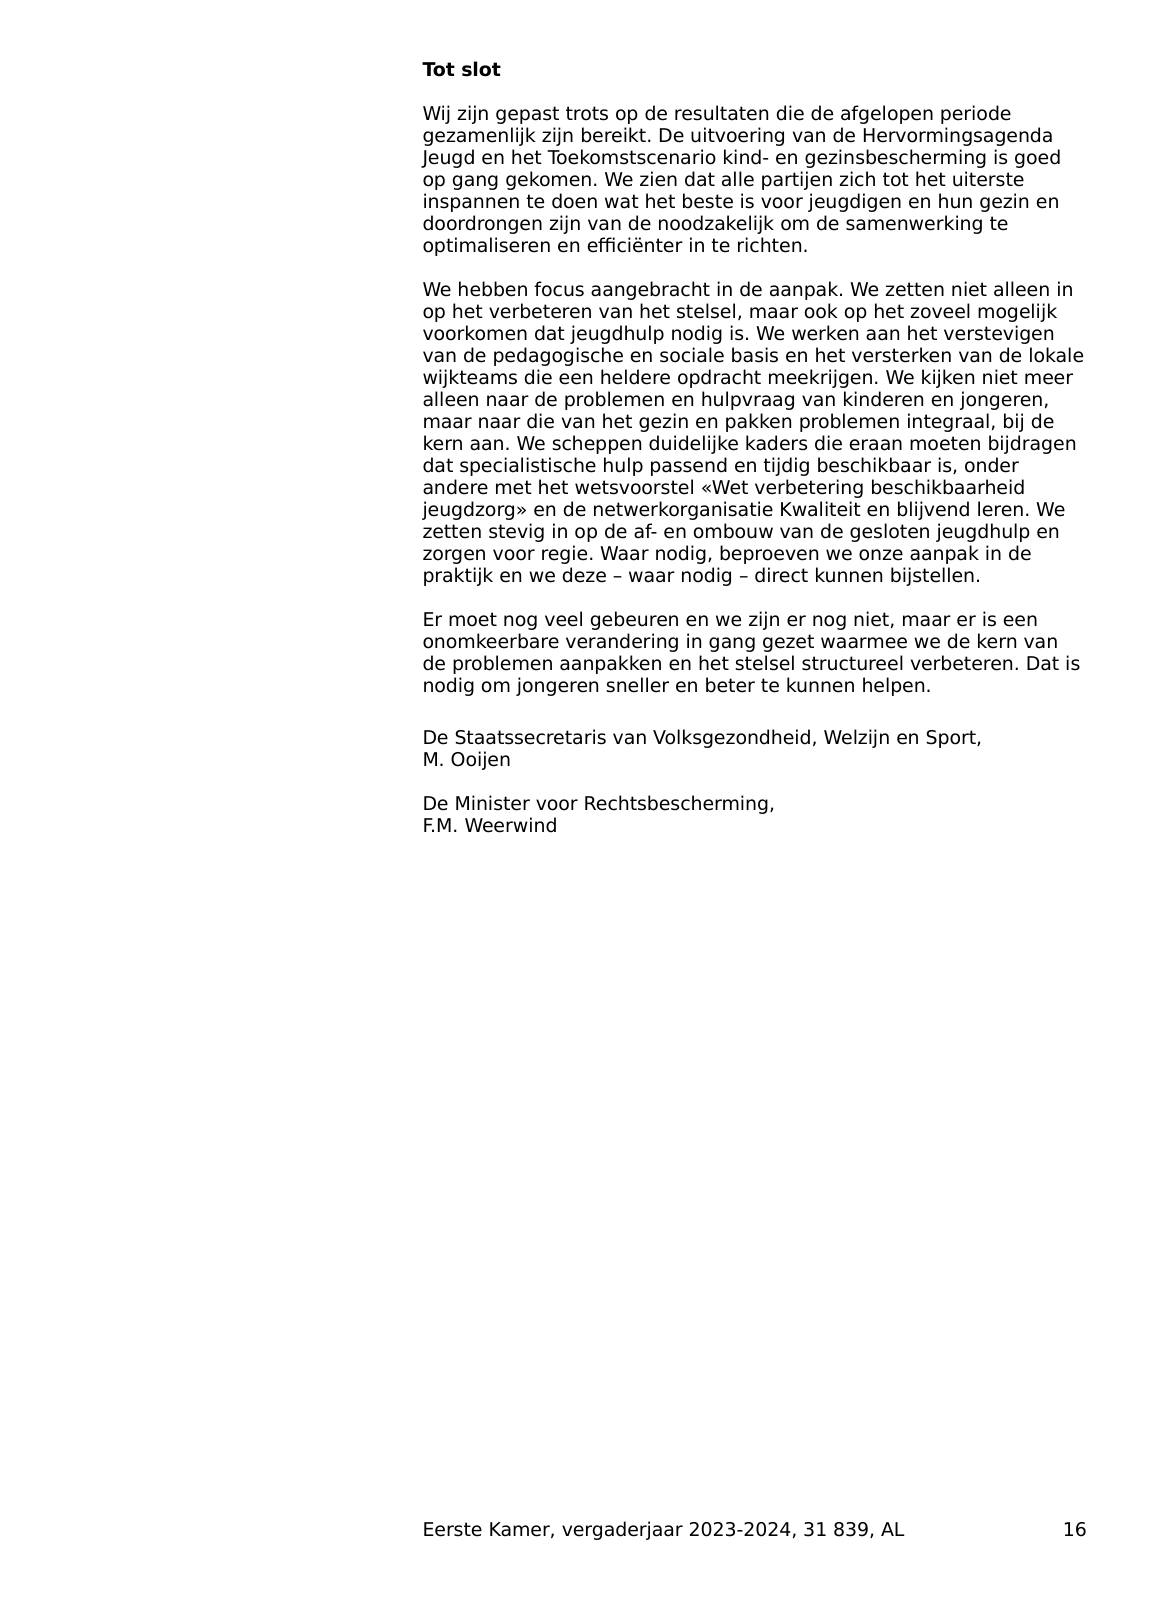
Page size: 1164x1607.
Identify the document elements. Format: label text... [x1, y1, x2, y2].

text Wij zijn gepast trots op de resultaten die de afgelopen periode gezamenlijk zijn bereikt. De uitvoering van de Hervormingsagenda Jeugd en het Toekomstscenario kind- en gezinsbescherming is goed op gang gekomen. We zien dat alle partijen zich tot het uiterste inspannen te doen wat het beste is voor jeugdigen en hun gezin en doordrongen zijn van de noodzakelijk om de samenwerking te optimaliseren en efficiënter in te richten. [422, 103, 1087, 257]
subtitle Tot slot [422, 59, 1087, 81]
text De Minister voor Rechtsbescherming, F.M. Weerwind [422, 793, 1087, 837]
text De Staatssecretaris van Volksgezondheid, Welzijn en Sport, M. Ooijen [422, 727, 1087, 771]
text Er moet nog veel gebeuren en we zijn er nog niet, maar er is een onomkeerbare verandering in gang gezet waarmee we de kern van de problemen aanpakken en het stelsel structureel verbeteren. Dat is nodig om jongeren sneller en beter te kunnen helpen. [422, 609, 1087, 697]
text We hebben focus aangebracht in de aanpak. We zetten niet alleen in op het verbeteren van het stelsel, maar ook op het zoveel mogelijk voorkomen dat jeugdhulp nodig is. We werken aan het verstevigen van de pedagogische en sociale basis en het versterken van de lokale wijkteams die een heldere opdracht meekrijgen. We kijken niet meer alleen naar de problemen en hulpvraag van kinderen en jongeren, maar naar die van het gezin en pakken problemen integraal, bij de kern aan. We scheppen duidelijke kaders die eraan moeten bijdragen dat specialistische hulp passend en tijdig beschikbaar is, onder andere met het wetsvoorstel «Wet verbetering beschikbaarheid jeugdzorg» en de netwerkorganisatie Kwaliteit en blijvend leren. We zetten stevig in op de af- en ombouw van de gesloten jeugdhulp en zorgen voor regie. Waar nodig, beproeven we onze aanpak in de praktijk en we deze – waar nodig – direct kunnen bijstellen. [422, 279, 1087, 587]
